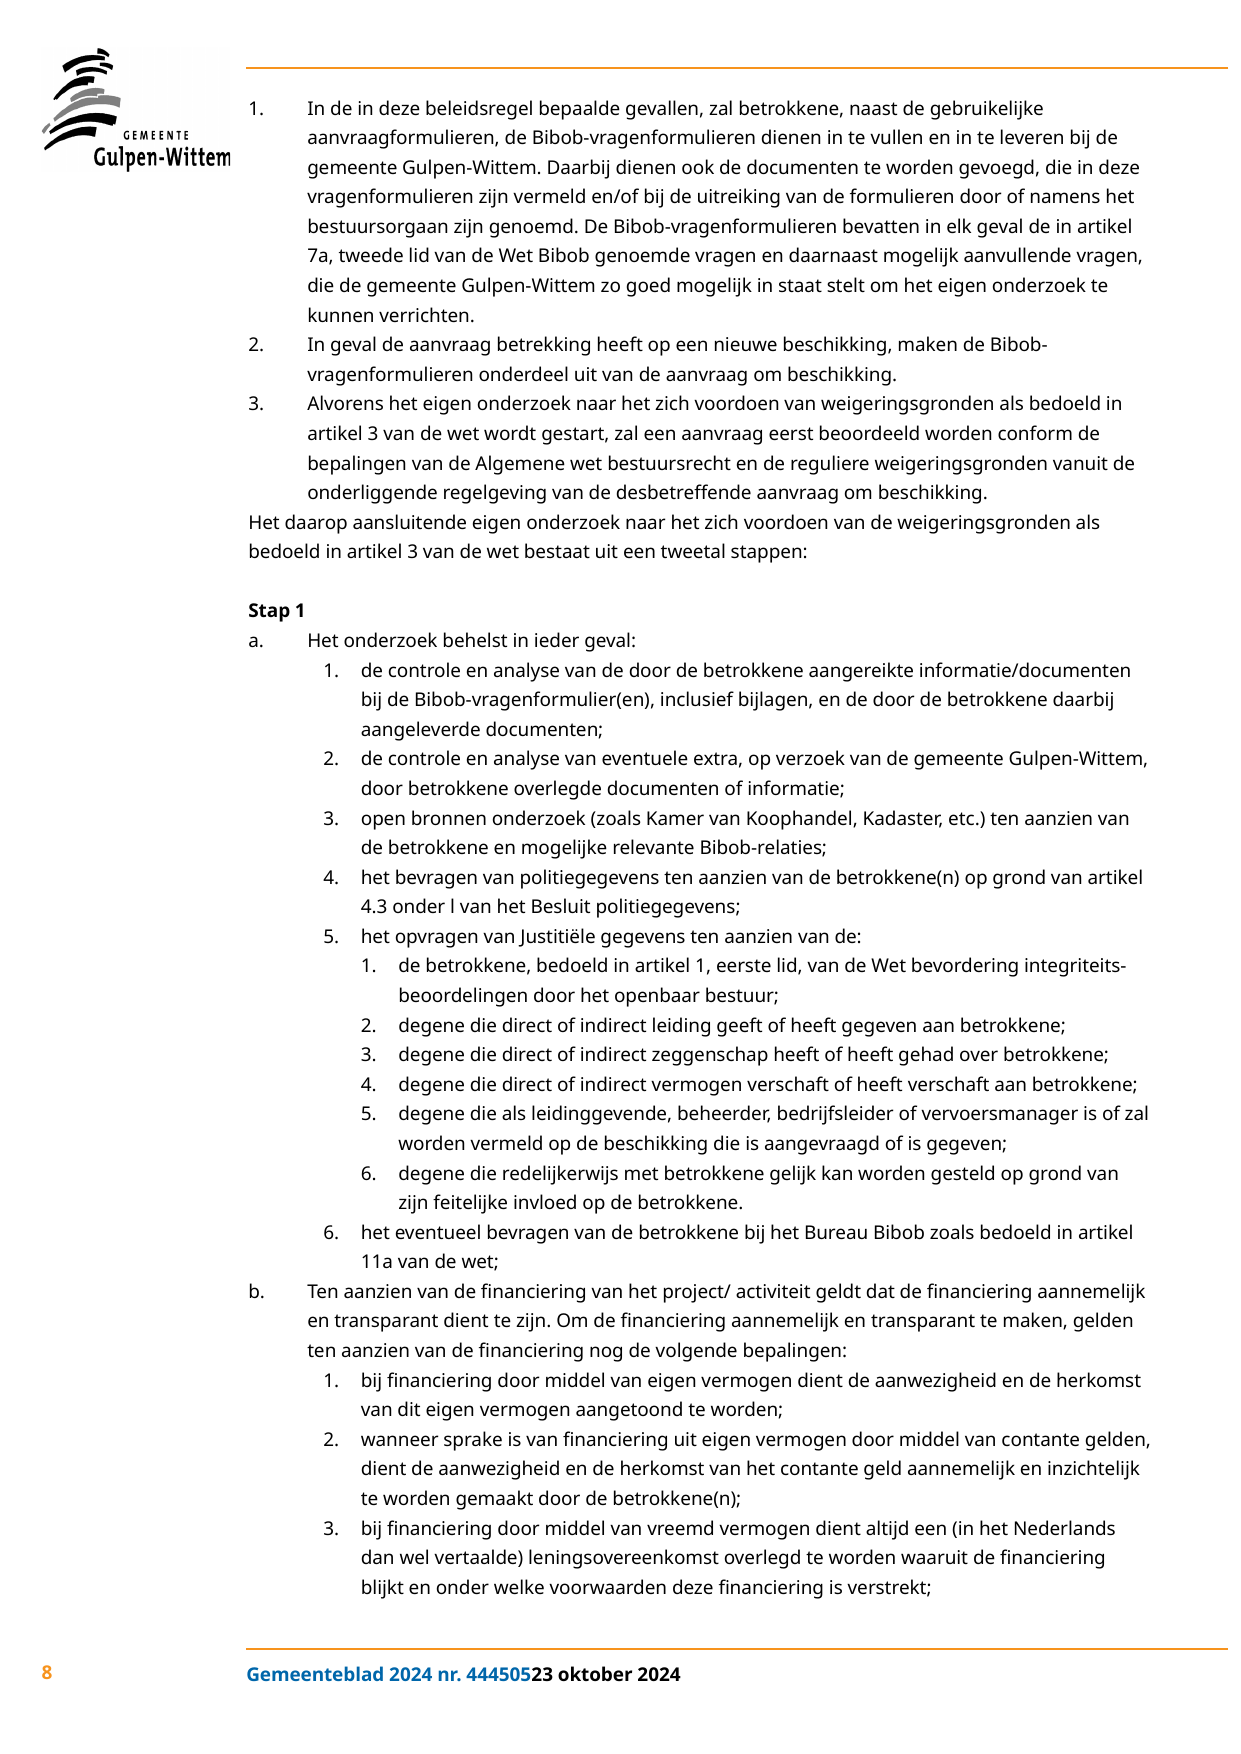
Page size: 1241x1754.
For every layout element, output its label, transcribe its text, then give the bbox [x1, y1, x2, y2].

list degene die direct of indirect leiding geeft of heeft gegeven aan betrokkene; [361, 1012, 1152, 1038]
list degene die redelijkerwijs met betrokkene gelijk kan worden gesteld op grond van zijn feitelijke invloed op de betrokkene. [361, 1160, 1152, 1215]
text Stap 1 [248, 598, 1152, 623]
list het opvragen van Justitiële gegevens ten aanzien van de: [323, 923, 1152, 949]
list het eventueel bevragen van de betrokkene bij het Bureau Bibob zoals bedoeld in artikel 11a van de wet; [323, 1219, 1152, 1274]
list open bronnen onderzoek (zoals Kamer van Koophandel, Kadaster, etc.) ten aanzien van de betrokkene en mogelijke relevante Bibob-relaties; [323, 805, 1152, 860]
list degene die direct of indirect vermogen verschaft of heeft verschaft aan betrokkene; [361, 1071, 1152, 1097]
list bij financiering door middel van eigen vermogen dient de aanwezigheid en de herkomst van dit eigen vermogen aangetoond te worden; [323, 1367, 1152, 1422]
list wanneer sprake is van financiering uit eigen vermogen door middel van contante gelden, dient de aanwezigheid en de herkomst van het contante geld aannemelijk en inzichtelijk te worden gemaakt door de betrokkene(n); [323, 1426, 1152, 1511]
list bij financiering door middel van vreemd vermogen dient altijd een (in het Nederlands dan wel vertaalde) leningsovereenkomst overlegd te worden waaruit de financiering blijkt en onder welke voorwaarden deze financiering is verstrekt; [323, 1515, 1152, 1600]
list Alvorens het eigen onderzoek naar het zich voordoen van weigeringsgronden als bedoeld in artikel 3 van de wet wordt gestart, zal een aanvraag eerst beoordeeld worden conform de bepalingen van de Algemene wet bestuursrecht en de reguliere weigeringsgronden vanuit de onderliggende regelgeving van de desbetreffende aanvraag om beschikking. [248, 391, 1152, 505]
text Het daarop aansluitende eigen onderzoek naar het zich voordoen van de weigeringsgronden als bedoeld in artikel 3 van de wet bestaat uit een tweetal stappen: [248, 509, 1152, 564]
list degene die direct of indirect zeggenschap heeft of heeft gehad over betrokkene; [361, 1041, 1152, 1067]
list Ten aanzien van de financiering van het project/ activiteit geldt dat de financiering aannemelijk en transparant dient te zijn. Om de financiering aannemelijk en transparant te maken, gelden ten aanzien van de financiering nog de volgende bepalingen: [248, 1278, 1152, 1363]
list het bevragen van politiegegevens ten aanzien van de betrokkene(n) op grond van artikel 4.3 onder l van het Besluit politiegegevens; [323, 864, 1152, 919]
list In de in deze beleidsregel bepaalde gevallen, zal betrokkene, naast de gebruikelijke aanvraagformulieren, de Bibob-vragenformulieren dienen in te vullen en in te leveren bij de gemeente Gulpen-Wittem. Daarbij dienen ook de documenten te worden gevoegd, die in deze vragenformulieren zijn vermeld en/of bij de uitreiking van de formulieren door of namens het bestuursorgaan zijn genoemd. De Bibob-vragenformulieren bevatten in elk geval de in artikel 7a, tweede lid van de Wet Bibob genoemde vragen en daarnaast mogelijk aanvullende vragen, die de gemeente Gulpen-Wittem zo goed mogelijk in staat stelt om het eigen onderzoek te kunnen verrichten. [248, 95, 1152, 328]
list de betrokkene, bedoeld in artikel 1, eerste lid, van de Wet bevordering integriteits-beoordelingen door het openbaar bestuur; [361, 953, 1152, 1008]
list Het onderzoek behelst in ieder geval: [248, 627, 1152, 653]
list degene die als leidinggevende, beheerder, bedrijfsleider of vervoersmanager is of zal worden vermeld op de beschikking die is aangevraagd of is gegeven; [361, 1101, 1152, 1156]
list de controle en analyse van de door de betrokkene aangereikte informatie/documenten bij de Bibob-vragenformulier(en), inclusief bijlagen, en de door de betrokkene daarbij aangeleverde documenten; [323, 657, 1152, 742]
picture [41, 47, 231, 172]
list de controle en analyse van eventuele extra, op verzoek van de gemeente Gulpen-Wittem, door betrokkene overlegde documenten of informatie; [323, 746, 1152, 801]
list In geval de aanvraag betrekking heeft op een nieuwe beschikking, maken de Bibob-vragenformulieren onderdeel uit van de aanvraag om beschikking. [248, 331, 1152, 387]
